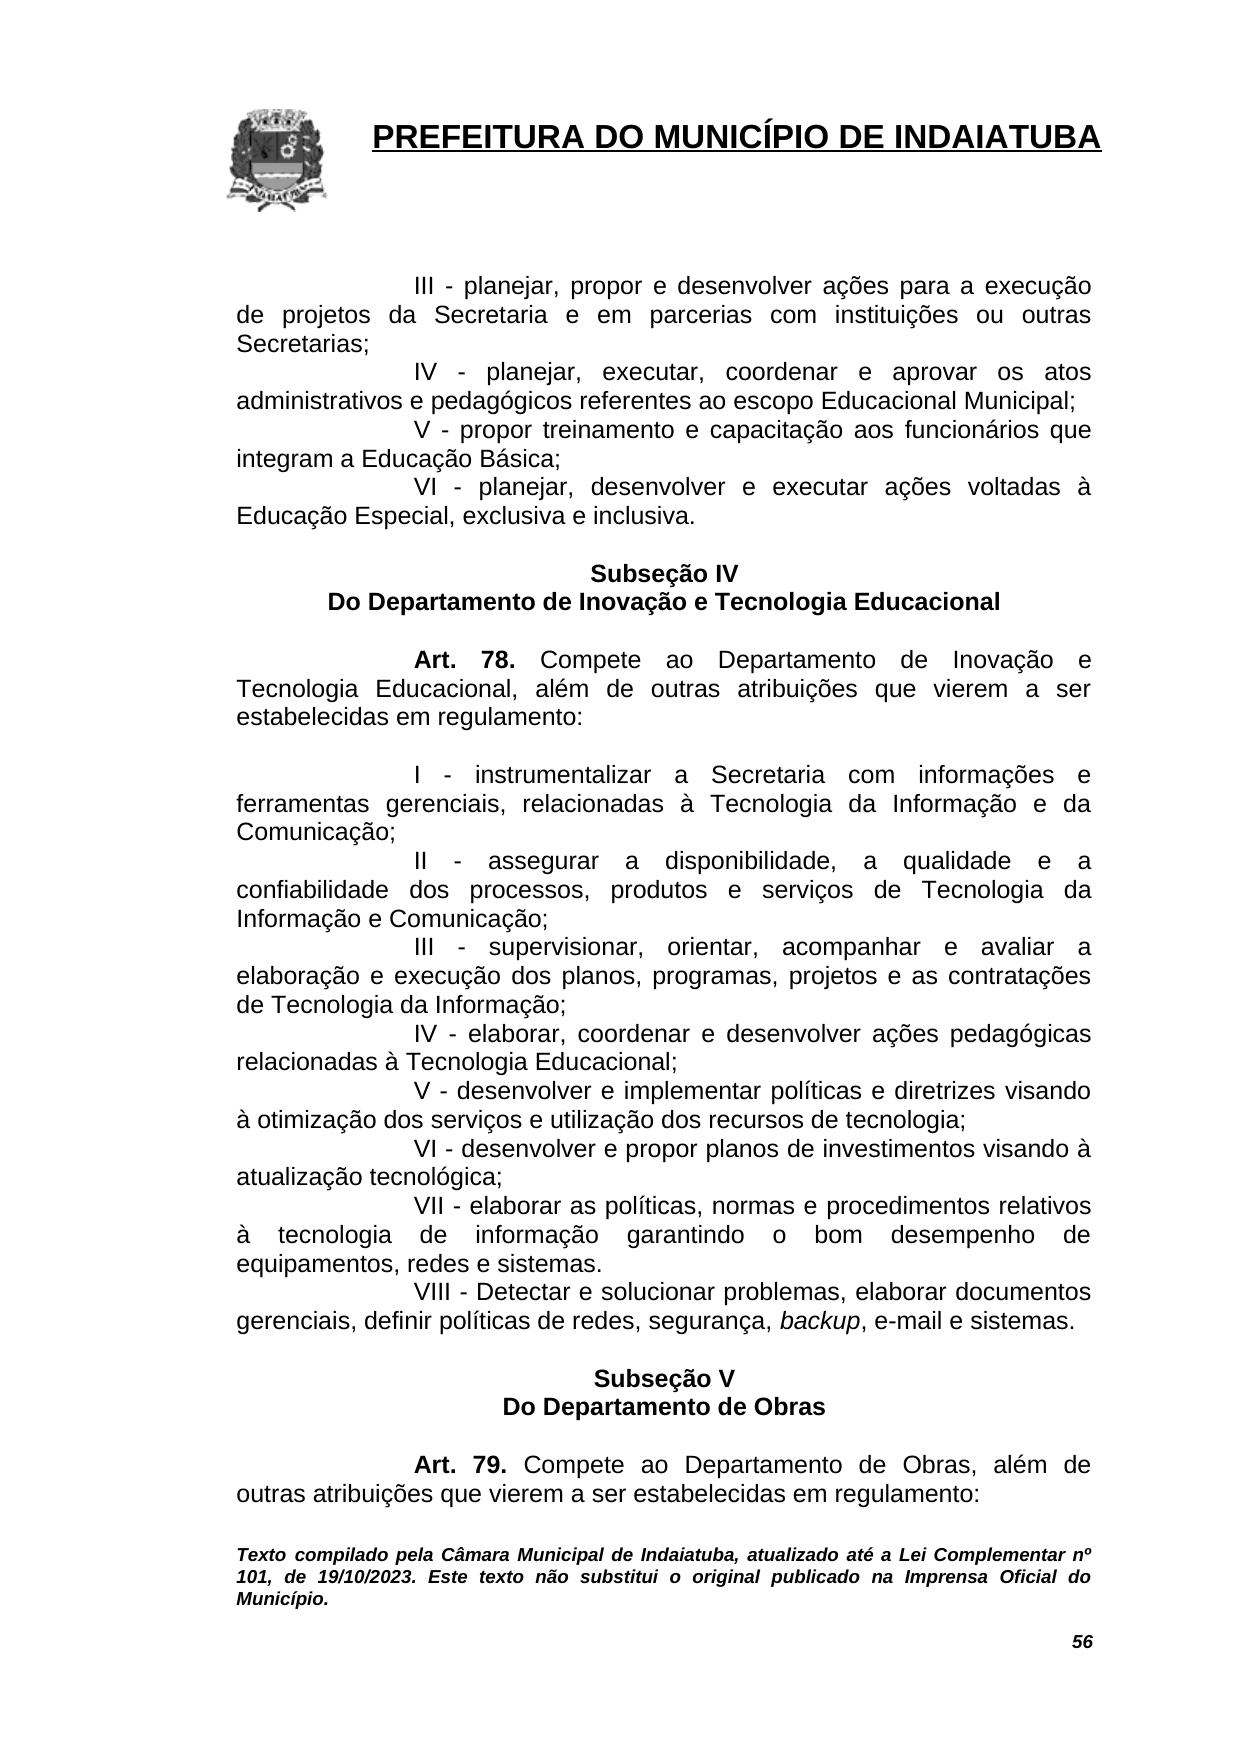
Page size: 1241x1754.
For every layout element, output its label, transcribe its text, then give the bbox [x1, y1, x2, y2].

text V - desenvolver e implementar políticas e diretrizes visando à otimização dos serviços e utilização dos recursos de tecnologia; [236, 1076, 1092, 1134]
text VI - planejar, desenvolver e executar ações voltadas à Educação Especial, exclusiva e inclusiva. [236, 472, 1092, 530]
text IV - planejar, executar, coordenar e aprovar os atos administrativos e pedagógicos referentes ao escopo Educacional Municipal; [236, 357, 1092, 415]
text III - planejar, propor e desenvolver ações para a execução de projetos da Secretaria e em parcerias com instituições ou outras Secretarias; [236, 271, 1092, 357]
text VI - desenvolver e propor planos de investimentos visando à atualização tecnológica; [236, 1134, 1092, 1191]
text VII - elaborar as políticas, normas e procedimentos relativos à tecnologia de informação garantindo o bom desempenho de equipamentos, redes e sistemas. [236, 1191, 1092, 1277]
text I - instrumentalizar a Secretaria com informações e ferramentas gerenciais, relacionadas à Tecnologia da Informação e da Comunicação; [236, 760, 1092, 846]
text Art. 79. Compete ao Departamento de Obras, além de outras atribuições que vierem a ser estabelecidas em regulamento: [236, 1450, 1092, 1507]
text Do Departamento de Inovação e Tecnologia Educacional [236, 587, 1092, 616]
text IV - elaborar, coordenar e desenvolver ações pedagógicas relacionadas à Tecnologia Educacional; [236, 1019, 1092, 1076]
text Do Departamento de Obras [236, 1392, 1092, 1421]
text Subseção IV [236, 559, 1092, 587]
text VIII - Detectar e solucionar problemas, elaborar documentos gerenciais, definir políticas de redes, segurança, backup, e-mail e sistemas. [236, 1277, 1092, 1335]
text III - supervisionar, orientar, acompanhar e avaliar a elaboração e execução dos planos, programas, projetos e as contratações de Tecnologia da Informação; [236, 932, 1092, 1019]
text Art. 78. Compete ao Departamento de Inovação e Tecnologia Educacional, além de outras atribuições que vierem a ser estabelecidas em regulamento: [236, 645, 1092, 731]
text Subseção V [236, 1364, 1092, 1392]
text V - propor treinamento e capacitação aos funcionários que integram a Educação Básica; [236, 415, 1092, 472]
text II - assegurar a disponibilidade, a qualidade e a confiabilidade dos processos, produtos e serviços de Tecnologia da Informação e Comunicação; [236, 846, 1092, 932]
